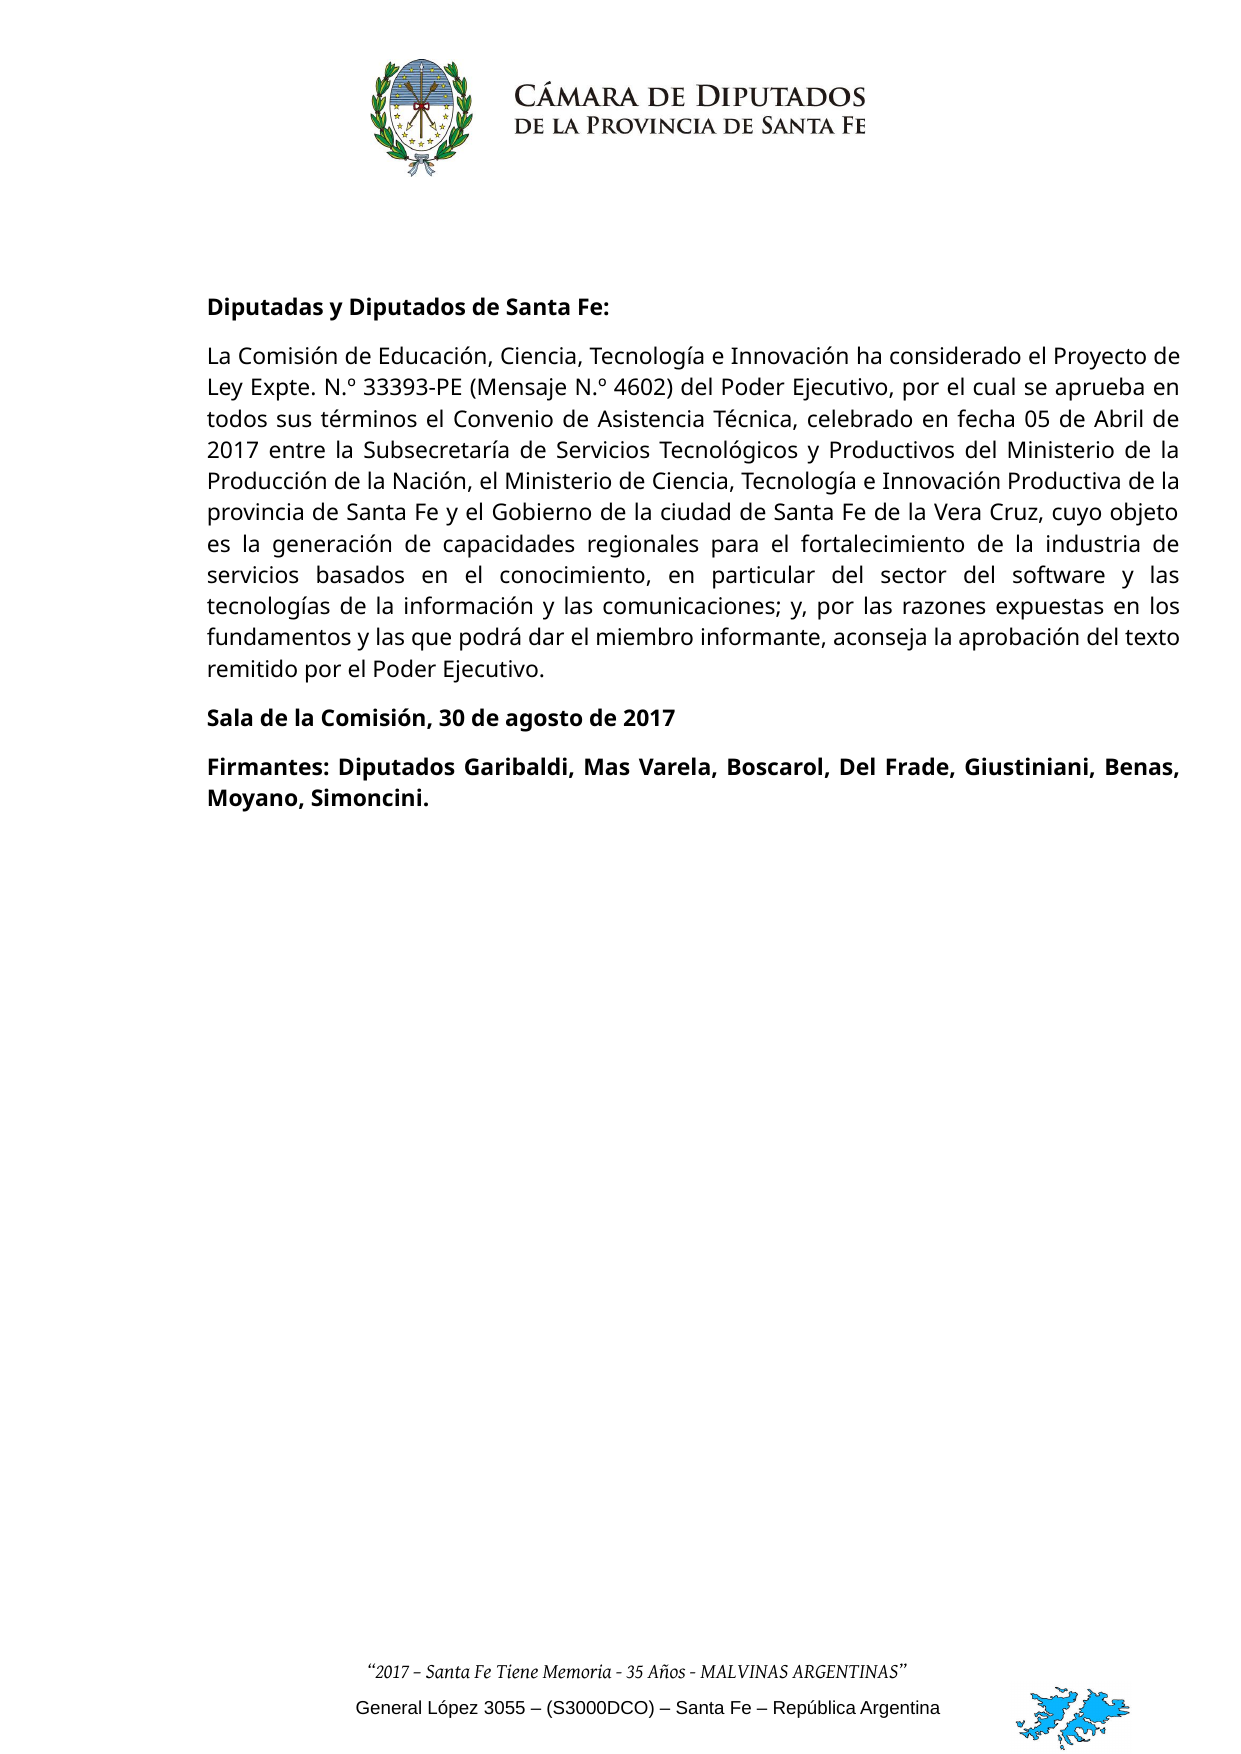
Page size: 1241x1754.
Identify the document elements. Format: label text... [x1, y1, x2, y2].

text Firmantes: Diputados Garibaldi, Mas Varela, Boscarol, Del Frade, Giustiniani, Benas, Moyano, Simoncini. [207, 751, 1181, 813]
text Sala de la Comisión, 30 de agosto de 2017 [207, 702, 1181, 733]
text La Comisión de Educación, Ciencia, Tecnología e Innovación ha considerado el Proyecto de Ley Expte. N.º 33393-PE (Mensaje N.º 4602) del Poder Ejecutivo, por el cual se aprueba en todos sus términos el Convenio de Asistencia Técnica, celebrado en fecha 05 de Abril de 2017 entre la Subsecretaría de Servicios Tecnológicos y Productivos del Ministerio de la Producción de la Nación, el Ministerio de Ciencia, Tecnología e Innovación Productiva de la provincia de Santa Fe y el Gobierno de la ciudad de Santa Fe de la Vera Cruz, cuyo objeto es la generación de capacidades regionales para el fortalecimiento de la industria de servicios basados en el conocimiento, en particular del sector del software y las tecnologías de la información y las comunicaciones; y, por las razones expuestas en los fundamentos y las que podrá dar el miembro informante, aconseja la aprobación del texto remitido por el Poder Ejecutivo. [207, 340, 1181, 684]
text Diputadas y Diputados de Santa Fe: [207, 291, 1181, 322]
picture [370, 59, 866, 181]
picture [1010, 1681, 1133, 1754]
